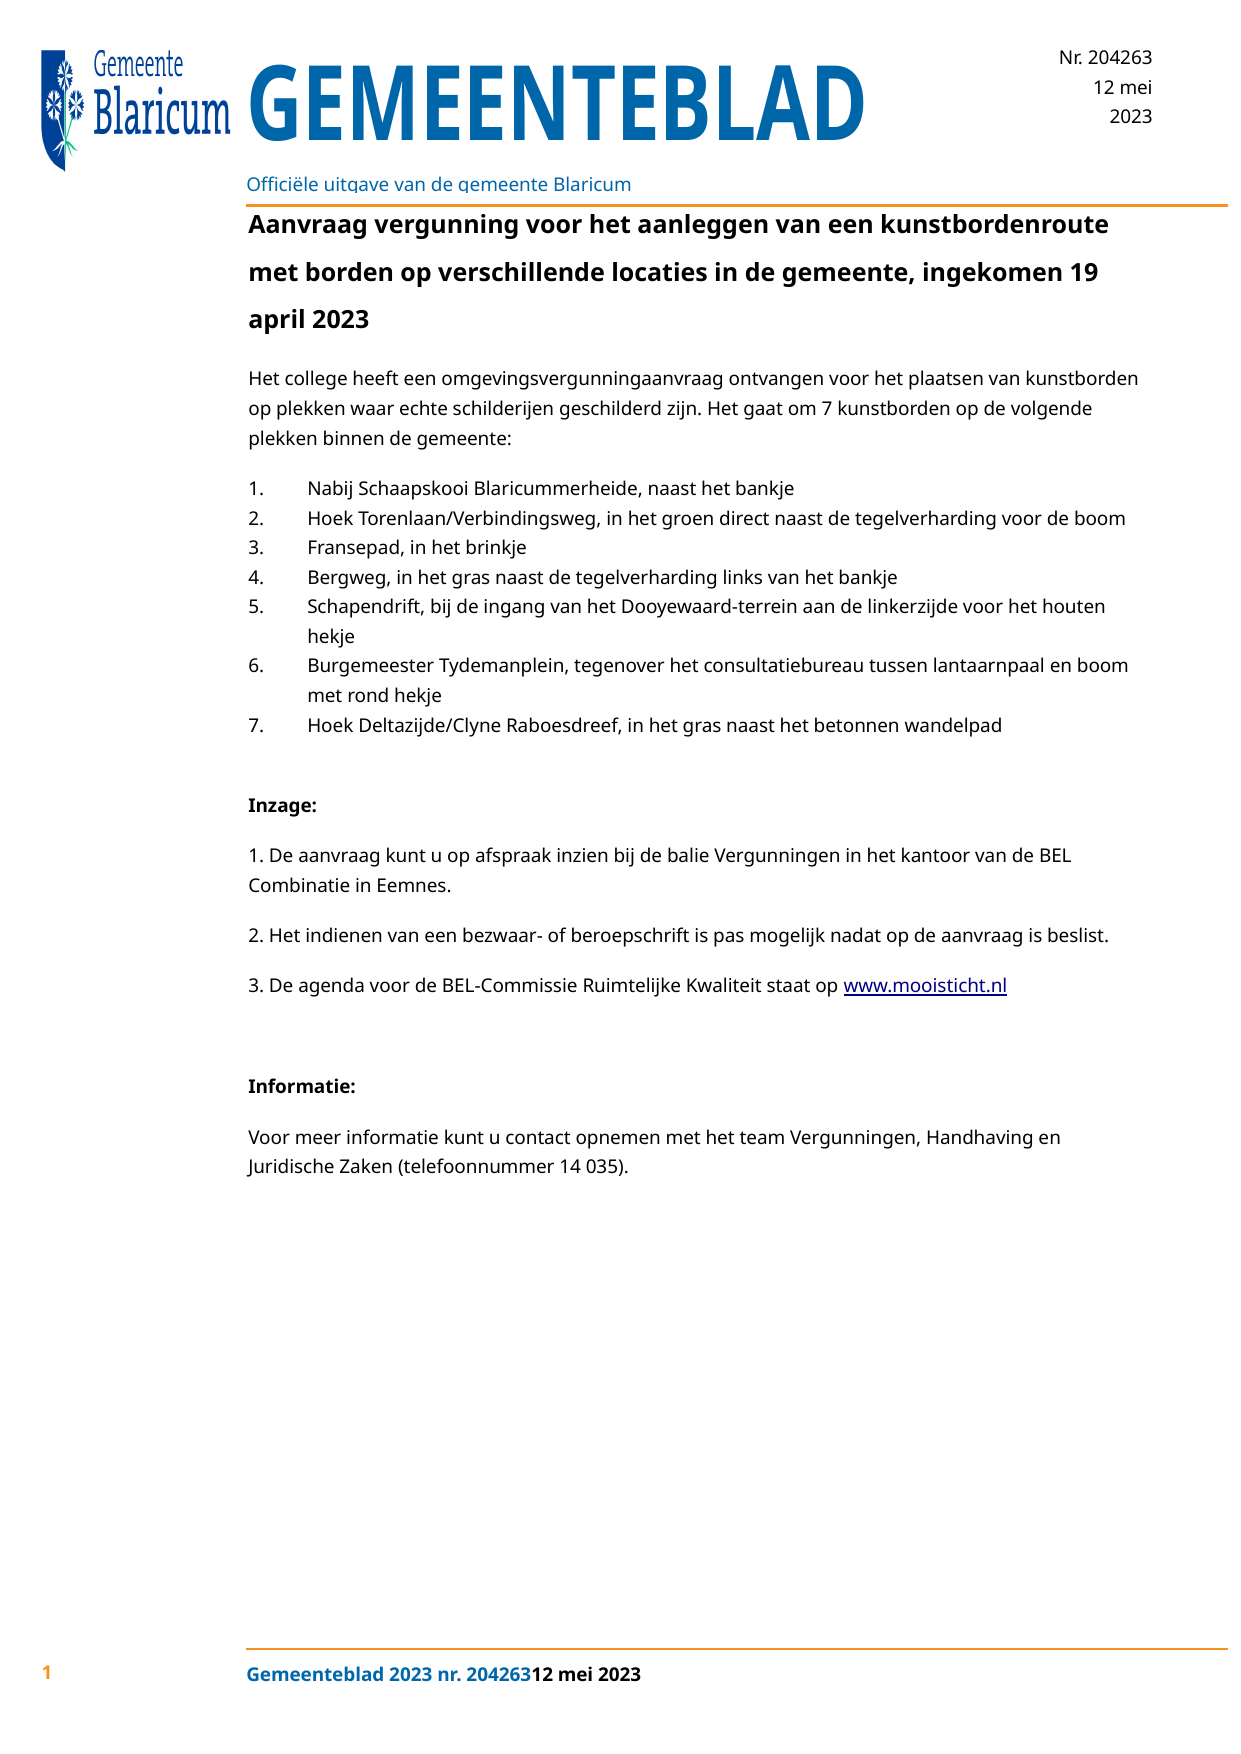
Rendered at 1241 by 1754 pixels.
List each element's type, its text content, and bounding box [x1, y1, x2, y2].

text Inzage: [248, 792, 1152, 817]
list Schapendrift, bij de ingang van het Dooyewaard-terrein aan de linkerzijde voor het houten hekje [248, 593, 1152, 649]
text 3. De agenda voor de BEL-Commissie Ruimtelijke Kwaliteit staat op www.mooisticht.nl [248, 973, 1152, 998]
text Aanvraag vergunning voor het aanleggen van een kunstbordenroute met borden op verschillende locaties in de gemeente, ingekomen 19 april 2023 [248, 207, 1152, 336]
text Het college heeft een omgevingsvergunningaanvraag ontvangen voor het plaatsen van kunstborden op plekken waar echte schilderijen geschilderd zijn. Het gaat om 7 kunstborden op de volgende plekken binnen de gemeente: [248, 366, 1152, 450]
list Burgemeester Tydemanplein, tegenover het consultatiebureau tussen lantaarnpaal en boom met rond hekje [248, 653, 1152, 708]
list Hoek Deltazijde/Clyne Raboesdreef, in het gras naast het betonnen wandelpad [248, 712, 1152, 737]
list Nabij Schaapskooi Blaricummerheide, naast het bankje [248, 475, 1152, 501]
list Hoek Torenlaan/Verbindingsweg, in het groen direct naast de tegelverharding voor de boom [248, 505, 1152, 530]
list Bergweg, in het gras naast de tegelverharding links van het bankje [248, 564, 1152, 589]
text 1. De aanvraag kunt u op afspraak inzien bij de balie Vergunningen in het kantoor van de BEL Combinatie in Eemnes. [248, 842, 1152, 897]
picture [41, 47, 231, 172]
text Voor meer informatie kunt u contact opnemen met het team Vergunningen, Handhaving en Juridische Zaken (telefoonnummer 14 035). [248, 1124, 1152, 1179]
text 2. Het indienen van een bezwaar- of beroepschrift is pas mogelijk nadat op de aanvraag is beslist. [248, 922, 1152, 948]
text Informatie: [248, 1073, 1152, 1099]
list Fransepad, in het brinkje [248, 534, 1152, 560]
